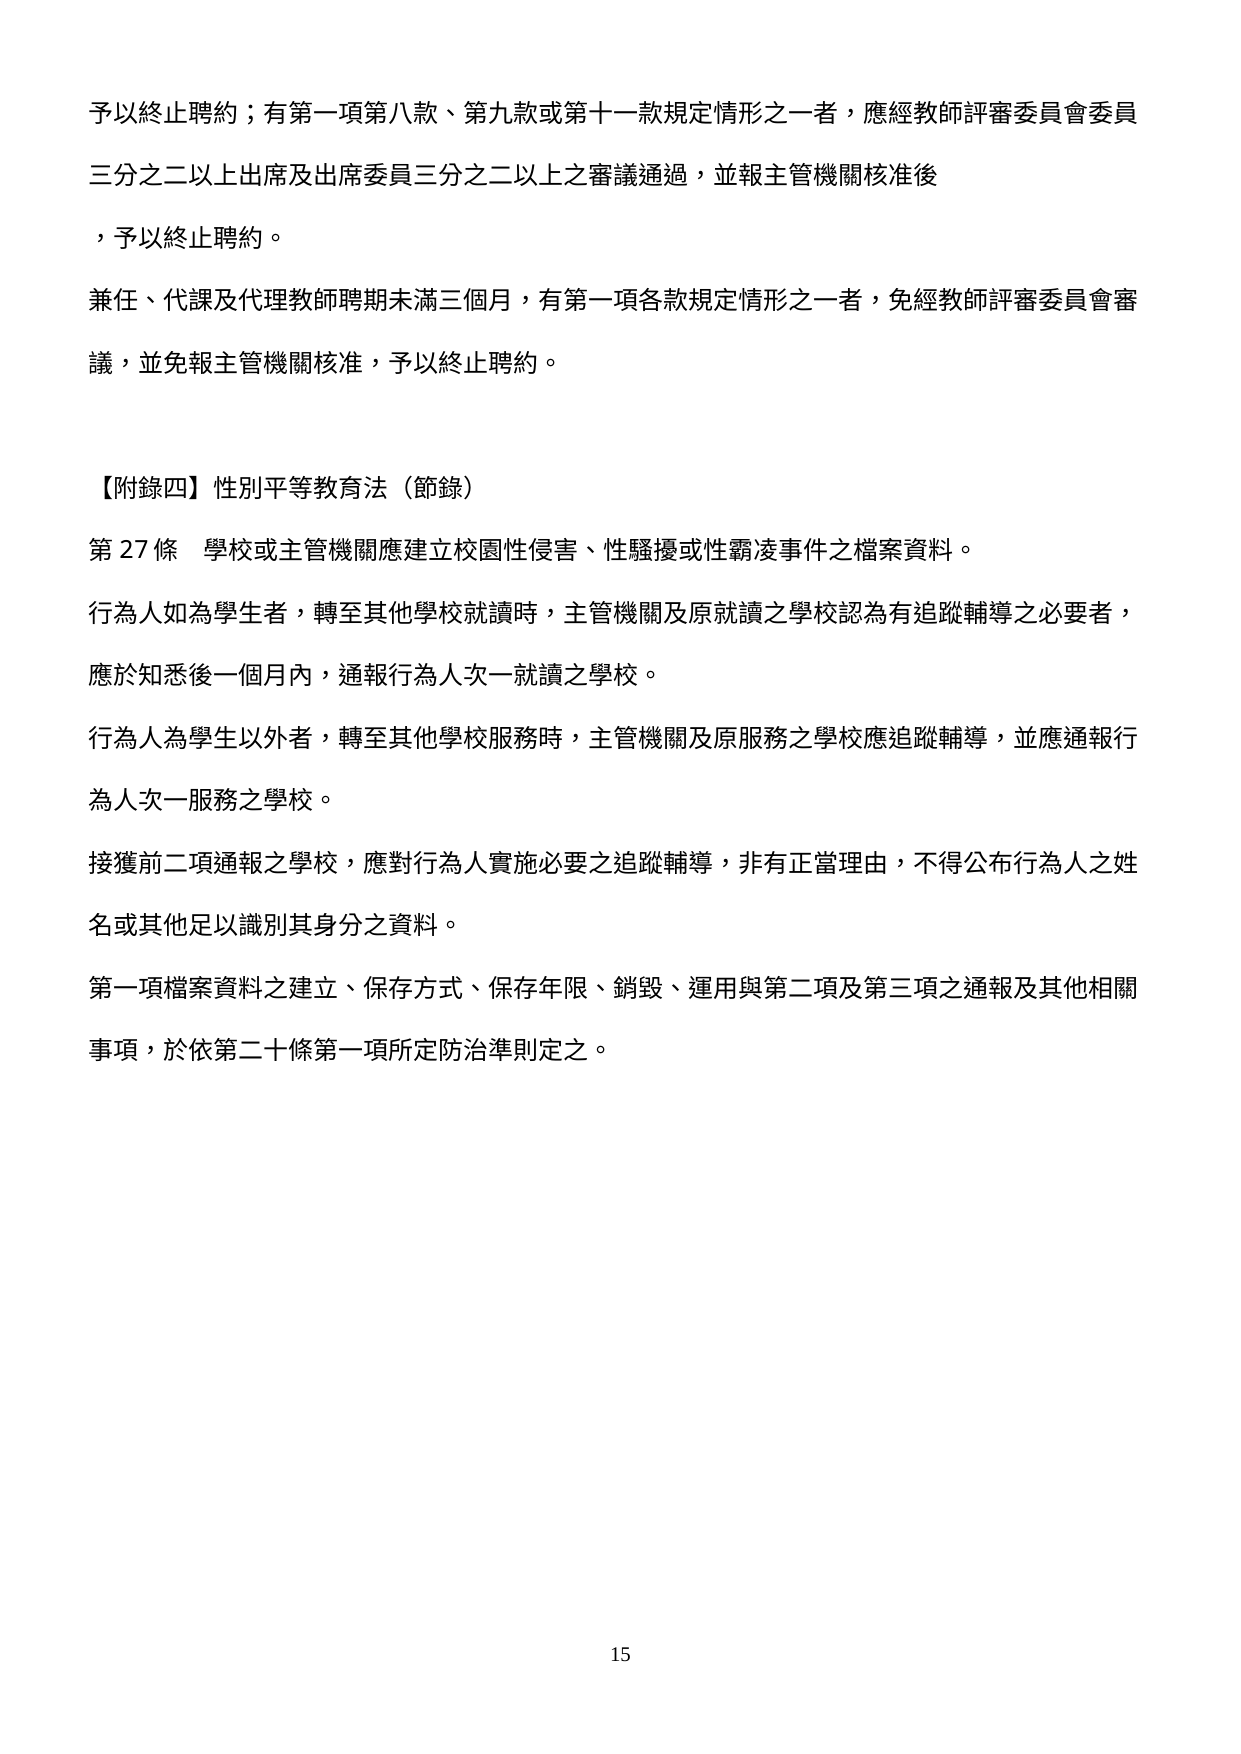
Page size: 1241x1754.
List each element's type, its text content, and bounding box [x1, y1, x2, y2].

text 行為人為學生以外者，轉至其他學校服務時，主管機關及原服務之學校應追蹤輔導，並應通報行為人次一服務之學校。 [89, 694, 1152, 819]
text 【附錄四】性別平等教育法（節錄） [89, 444, 1152, 507]
text 第一項檔案資料之建立、保存方式、保存年限、銷毀、運用與第二項及第三項之通報及其他相關事項，於依第二十條第一項所定防治準則定之。 [89, 944, 1152, 1069]
text 第27條 學校或主管機關應建立校園性侵害、性騷擾或性霸凌事件之檔案資料。 [89, 507, 1152, 569]
text 兼任、代課及代理教師聘期未滿三個月，有第一項各款規定情形之一者，免經教師評審委員會審議，並免報主管機關核准，予以終止聘約。 [89, 257, 1152, 382]
text ，予以終止聘約。 [89, 194, 1152, 257]
text 行為人如為學生者，轉至其他學校就讀時，主管機關及原就讀之學校認為有追蹤輔導之必要者，應於知悉後一個月內，通報行為人次一就讀之學校。 [89, 569, 1152, 694]
text 接獲前二項通報之學校，應對行為人實施必要之追蹤輔導，非有正當理由，不得公布行為人之姓名或其他足以識別其身分之資料。 [89, 819, 1152, 944]
text 予以終止聘約；有第一項第八款、第九款或第十一款規定情形之一者，應經教師評審委員會委員三分之二以上出席及出席委員三分之二以上之審議通過，並報主管機關核准後 [89, 69, 1152, 194]
